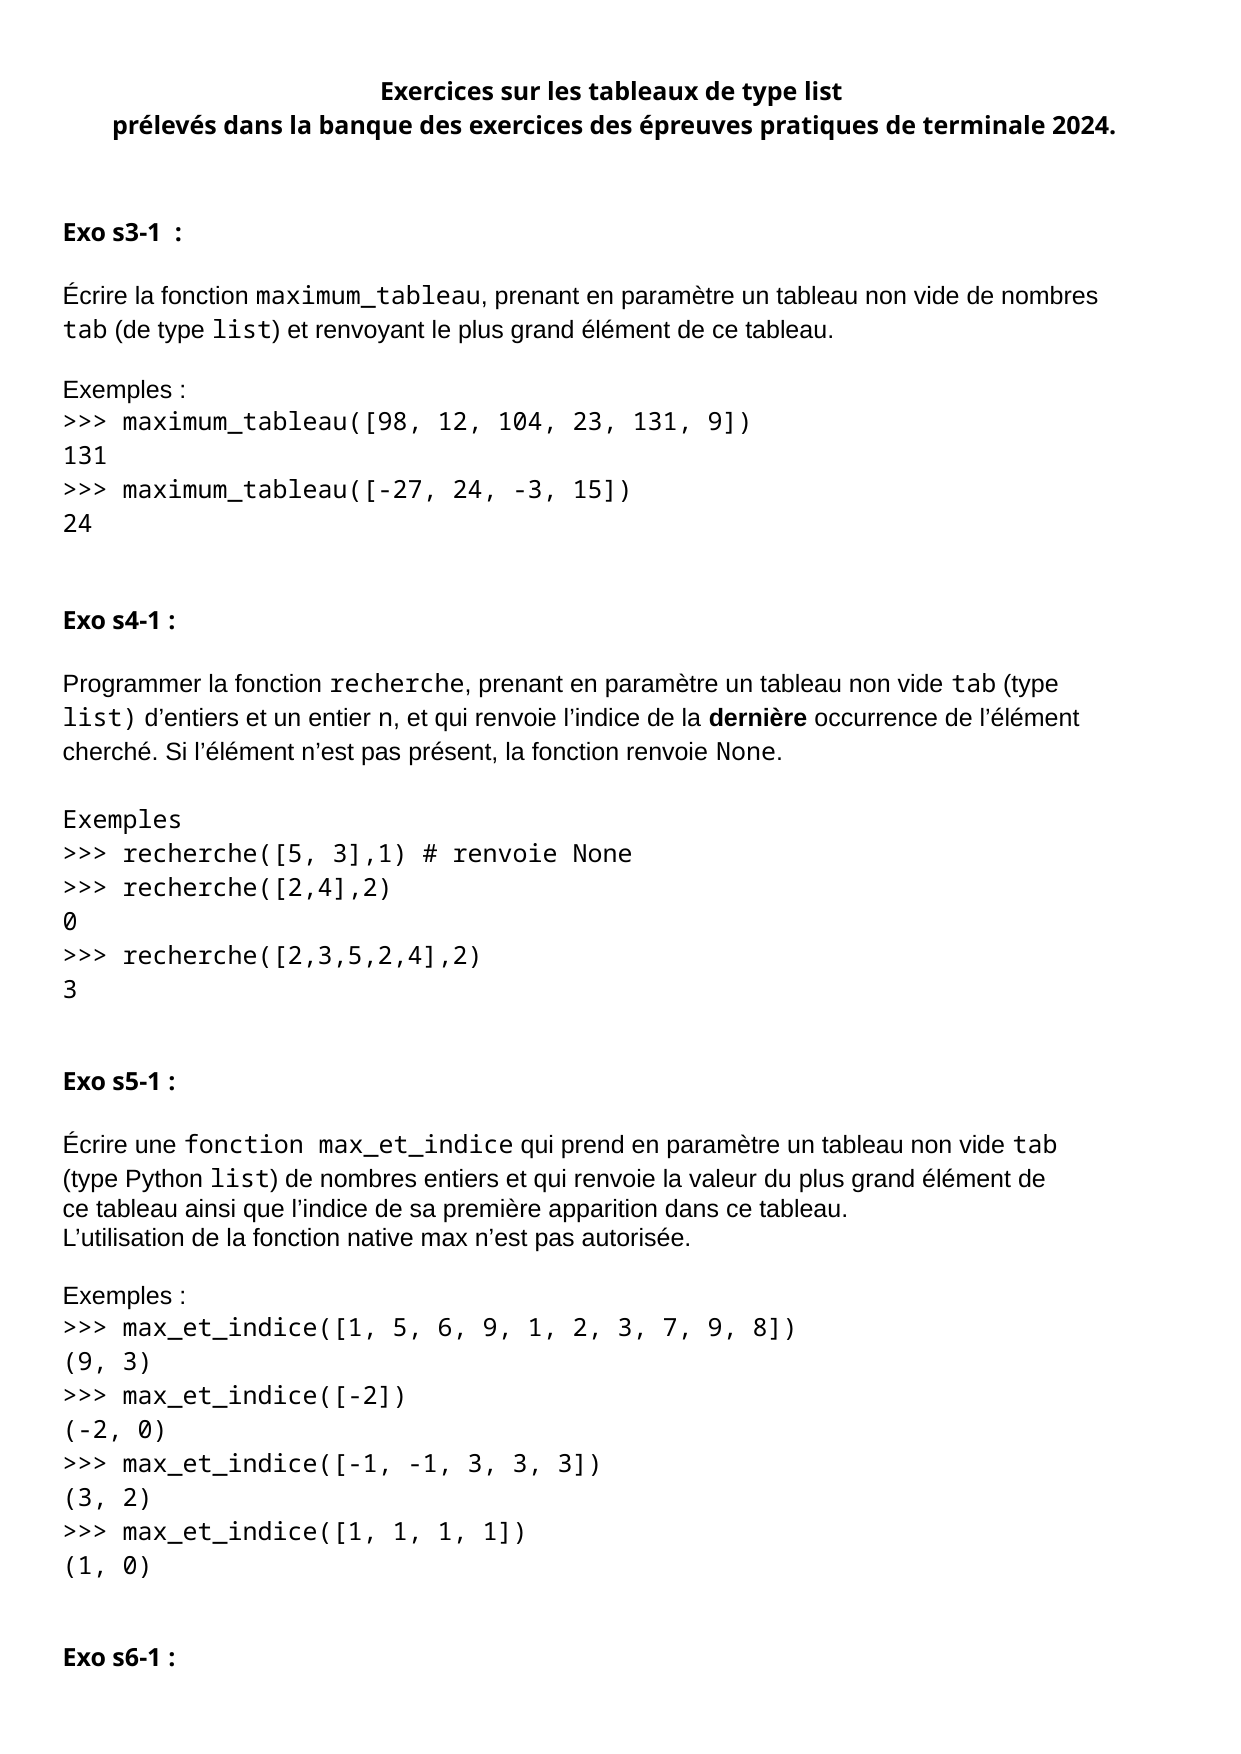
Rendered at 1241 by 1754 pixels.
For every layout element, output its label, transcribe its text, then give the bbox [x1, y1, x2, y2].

text 131 [62, 437, 1167, 472]
text >>> max_et_indice([-1, -1, 3, 3, 3]) [62, 1446, 1167, 1480]
text >>> recherche([2,4],2) [62, 870, 1167, 904]
text (-2, 0) [62, 1412, 1167, 1446]
text (type Python list) de nombres entiers et qui renvoie la valeur du plus grand élément de [62, 1160, 1167, 1194]
text (1, 0) [62, 1548, 1167, 1582]
text Exo s3-1 : [62, 215, 1167, 249]
text (9, 3) [62, 1343, 1167, 1377]
text >>> maximum_tableau([-27, 24, -3, 15]) [62, 472, 1167, 506]
text Écrire une fonction max_et_indice qui prend en paramètre un tableau non vide tab [62, 1126, 1167, 1160]
text prélevés dans la banque des exercices des épreuves pratiques de terminale 2024. [62, 108, 1167, 142]
text 0 [62, 904, 1167, 938]
text Exo s4-1 : [62, 602, 1167, 637]
text tab (de type list) et renvoyant le plus grand élément de ce tableau. [62, 312, 1167, 346]
text >>> max_et_indice([1, 1, 1, 1]) [62, 1514, 1167, 1548]
text list) d’entiers et un entier n, et qui renvoie l’indice de la dernière occurrence de l’élément [62, 699, 1167, 733]
text Exemples : [62, 375, 1167, 403]
text Exemples : [62, 1281, 1167, 1309]
text Exercices sur les tableaux de type list [62, 74, 1167, 108]
text (3, 2) [62, 1480, 1167, 1514]
text >>> max_et_indice([1, 5, 6, 9, 1, 2, 3, 7, 9, 8]) [62, 1309, 1167, 1343]
text ce tableau ainsi que l’indice de sa première apparition dans ce tableau. [62, 1194, 1167, 1223]
text Exo s6-1 : [62, 1639, 1167, 1673]
text >>> max_et_indice([-2]) [62, 1377, 1167, 1412]
text >>> maximum_tableau([98, 12, 104, 23, 131, 9]) [62, 403, 1167, 437]
text 24 [62, 506, 1167, 540]
text cherché. Si l’élément n’est pas présent, la fonction renvoie None. [62, 733, 1167, 767]
text Programmer la fonction recherche, prenant en paramètre un tableau non vide tab (type [62, 665, 1167, 699]
text Écrire la fonction maximum_tableau, prenant en paramètre un tableau non vide de nombres [62, 278, 1167, 312]
text >>> recherche([5, 3],1) # renvoie None [62, 836, 1167, 870]
text 3 [62, 972, 1167, 1006]
text L’utilisation de la fonction native max n’est pas autorisée. [62, 1223, 1167, 1252]
text Exo s5-1 : [62, 1063, 1167, 1097]
text Exemples [62, 802, 1167, 836]
text >>> recherche([2,3,5,2,4],2) [62, 938, 1167, 972]
